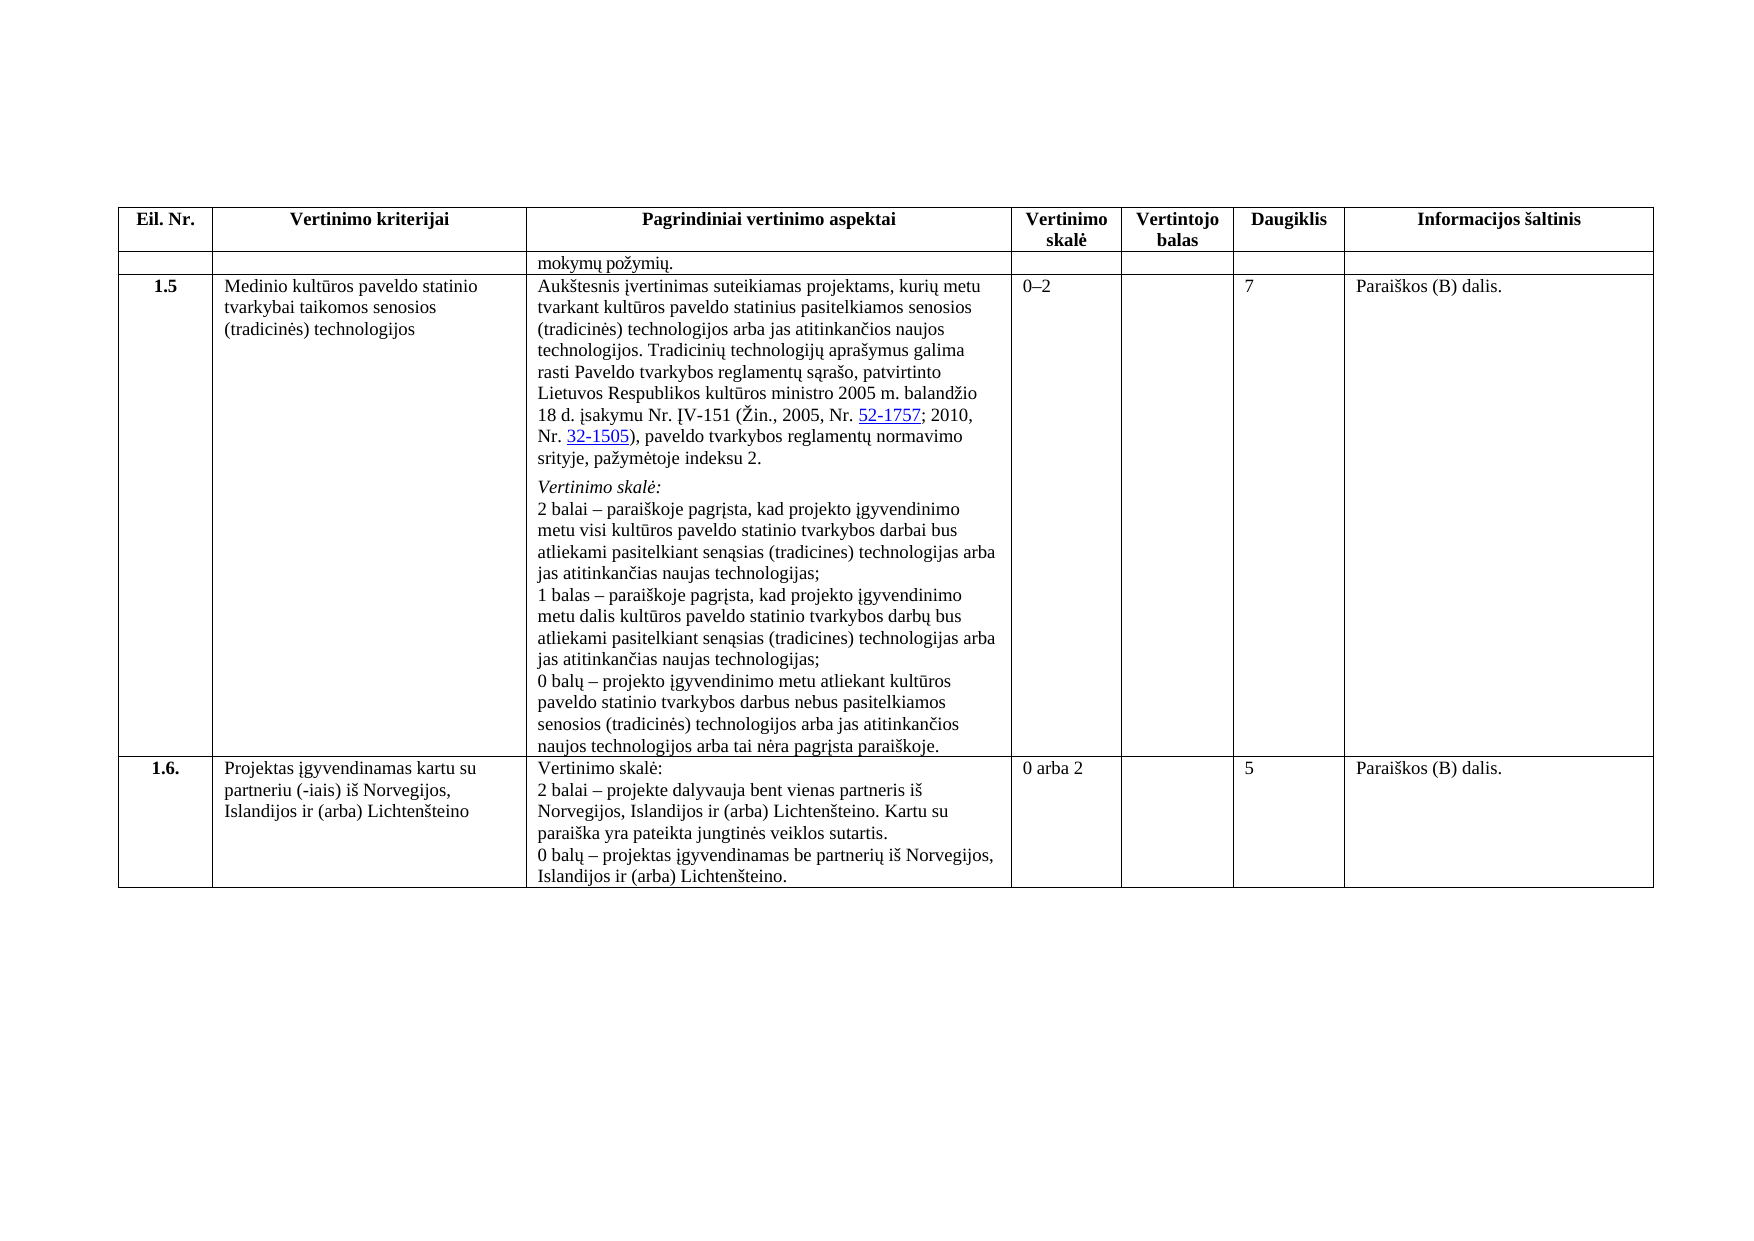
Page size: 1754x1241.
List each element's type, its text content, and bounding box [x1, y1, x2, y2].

table_cell Paraiškos (B) dalis. [1345, 275, 1653, 756]
table_cell [1345, 252, 1653, 273]
table_header Pagrindiniai vertinimo aspektai [527, 208, 1011, 251]
table_cell mokymų požymių. [527, 252, 1011, 273]
table_header Eil. Nr. [119, 208, 212, 251]
table_cell 1.5 [119, 275, 212, 756]
table_cell Projektas įgyvendinamas kartu su partneriu (-iais) iš Norvegijos, Islandijos ir (arba) Lichtenšteino [213, 757, 526, 887]
table_cell Paraiškos (B) dalis. [1345, 757, 1653, 887]
table_cell Vertinimo skalė: 2 balai – projekte dalyvauja bent vienas partneris iš Norvegijos, Islandijos ir (arba) Lichtenšteino. Kartu su paraiška yra pateikta jungtinės veiklos sutartis. 0 balų – projektas įgyvendinamas be partnerių iš Norvegijos, Islandijos ir (arba) Lichtenšteino. [527, 757, 1011, 887]
table_cell [1012, 252, 1121, 273]
table_cell [119, 252, 212, 273]
table_cell 0–2 [1012, 275, 1121, 756]
table_cell [1122, 275, 1233, 756]
table_cell [1122, 757, 1233, 887]
table_cell [213, 252, 526, 273]
table_cell 1.6. [119, 757, 212, 887]
table_cell Medinio kultūros paveldo statinio tvarkybai taikomos senosios (tradicinės) technologijos [213, 275, 526, 756]
table_header Vertintojo balas [1122, 208, 1233, 251]
table_cell [1122, 252, 1233, 273]
table_header Informacijos šaltinis [1345, 208, 1653, 251]
table_cell Aukštesnis įvertinimas suteikiamas projektams, kurių metu tvarkant kultūros paveldo statinius pasitelkiamos senosios (tradicinės) technologijos arba jas atitinkančios naujos technologijos. Tradicinių technologijų aprašymus galima rasti Paveldo tvarkybos reglamentų sąrašo, patvirtinto Lietuvos Respublikos kultūros ministro 2005 m. balandžio 18 d. įsakymu Nr. ĮV-151 (Žin., 2005, Nr. 52-1757; 2010, Nr. 32-1505), paveldo tvarkybos reglamentų normavimo srityje, pažymėtoje indeksu 2. Vertinimo skalė: 2 balai – paraiškoje pagrįsta, kad projekto įgyvendinimo metu visi kultūros paveldo statinio tvarkybos darbai bus atliekami pasitelkiant senąsias (tradicines) technologijas arba jas atitinkančias naujas technologijas; 1 balas – paraiškoje pagrįsta, kad projekto įgyvendinimo metu dalis kultūros paveldo statinio tvarkybos darbų bus atliekami pasitelkiant senąsias (tradicines) technologijas arba jas atitinkančias naujas technologijas; 0 balų – projekto įgyvendinimo metu atliekant kultūros paveldo statinio tvarkybos darbus nebus pasitelkiamos senosios (tradicinės) technologijos arba jas atitinkančios naujos technologijos arba tai nėra pagrįsta paraiškoje. [527, 275, 1011, 756]
table_cell 5 [1234, 757, 1344, 887]
table_cell 7 [1234, 275, 1344, 756]
table_header Daugiklis [1234, 208, 1344, 251]
table_cell [1234, 252, 1344, 273]
table_header Vertinimo kriterijai [213, 208, 526, 251]
table_cell 0 arba 2 [1012, 757, 1121, 887]
table_header Vertinimo skalė [1012, 208, 1121, 251]
